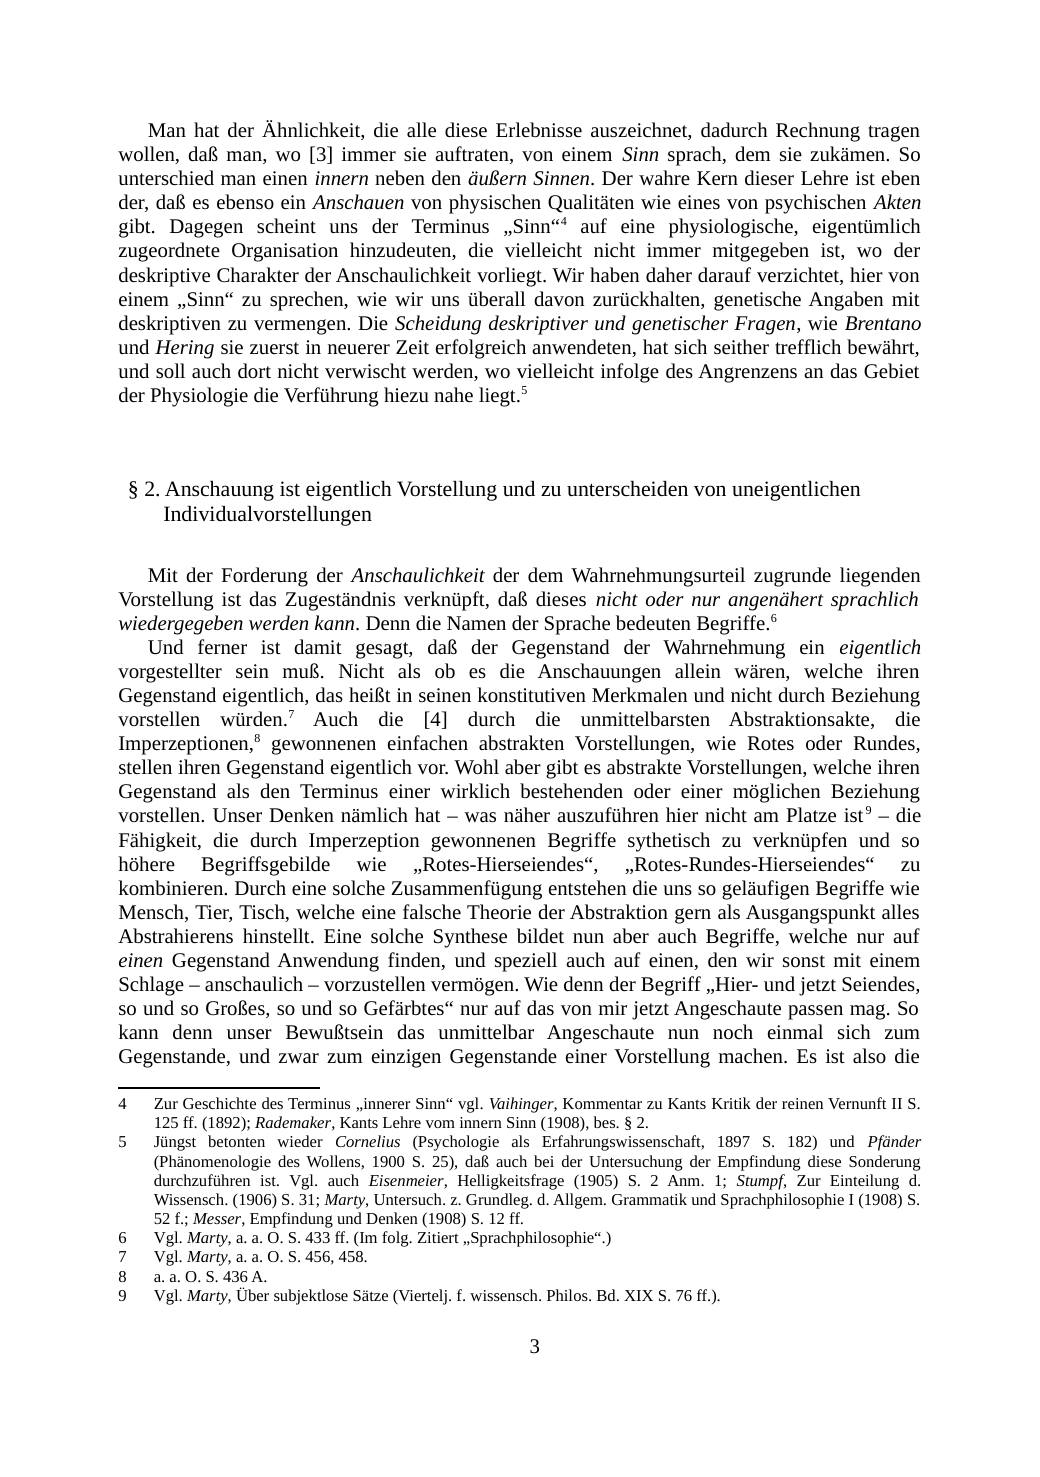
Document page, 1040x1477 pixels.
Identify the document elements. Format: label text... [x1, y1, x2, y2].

text Mit der Forderung der Anschaulichkeit der dem Wahrnehmungsurteil zugrunde liegenden Vorstellung ist das Zugeständnis verknüpft, daß dieses nicht oder nur angenähert sprachlich wiedergegeben werden kann. Denn die Namen der Sprache bedeuten Begriffe. [118, 563, 921, 635]
text Vgl. Marty, a. a. O. S. 456, 458. [118, 1247, 921, 1266]
text a. a. O. S. 436 A. [118, 1266, 921, 1286]
text Man hat der Ähnlichkeit, die alle diese Erlebnisse auszeichnet, dadurch Rechnung tragen wollen, daß man, wo [3] immer sie auftraten, von einem Sinn sprach, dem sie zukämen. So unterschied man einen innern neben den äußern Sinnen. Der wahre Kern dieser Lehre ist eben der, daß es ebenso ein Anschauen von physischen Qualitäten wie eines von psychischen Akten gibt. Dagegen scheint uns der Terminus „Sinn“ auf eine physiologische, eigentümlich zugeordnete Organisation hinzudeuten, die vielleicht nicht immer mitgegeben ist, wo der deskriptive Charakter der Anschaulichkeit vorliegt. Wir haben daher darauf verzichtet, hier von einem „Sinn“ zu sprechen, wie wir uns überall davon zurückhalten, genetische Angaben mit deskriptiven zu vermengen. Die Scheidung deskriptiver und genetischer Fragen, wie Brentano und Hering sie zuerst in neuerer Zeit erfolgreich anwendeten, hat sich seither trefflich bewährt, und soll auch dort nicht verwischt werden, wo vielleicht infolge des Angrenzens an das Gebiet der Physiologie die Verführung hiezu nahe liegt. [118, 118, 921, 407]
text Zur Geschichte des Terminus „innerer Sinn“ vgl. Vaihinger, Kommentar zu Kants Kritik der reinen Vernunft II S. 125 ff. (1892); Rademaker, Kants Lehre vom innern Sinn (1908), bes. § 2. [118, 1094, 921, 1132]
text Vgl. Marty, a. a. O. S. 433 ff. (Im folg. Zitiert „Sprachphilosophie“.) [118, 1228, 921, 1247]
text Vgl. Marty, Über subjektlose Sätze (Viertelj. f. wissensch. Philos. Bd. XIX S. 76 ff.). [118, 1286, 921, 1305]
text Jüngst betonten wieder Cornelius (Psychologie als Erfahrungswissenschaft, 1897 S. 182) und Pfänder (Phänomenologie des Wollens, 1900 S. 25), daß auch bei der Untersuchung der Empfindung diese Sonderung durchzuführen ist. Vgl. auch Eisenmeier, Helligkeitsfrage (1905) S. 2 Anm. 1; Stumpf, Zur Einteilung d. Wissensch. (1906) S. 31; Marty, Untersuch. z. Grundleg. d. Allgem. Grammatik und Sprachphilosophie I (1908) S. 52 f.; Messer, Empfindung und Denken (1908) S. 12 ff. [118, 1132, 921, 1228]
subtitle § 2. Anschauung ist eigentlich Vorstellung und zu unterscheiden von uneigentlichen Individualvorstellungen [128, 476, 921, 526]
text Und ferner ist damit gesagt, daß der Gegenstand der Wahrnehmung ein eigentlich vorgestellter sein muß. Nicht als ob es die Anschauungen allein wären, welche ihren Gegenstand eigentlich, das heißt in seinen konstitutiven Merkmalen und nicht durch Beziehung vorstellen würden. Auch die [4] durch die unmittelbarsten Abstraktionsakte, die Imperzeptionen, gewonnenen einfachen abstrakten Vorstellungen, wie Rotes oder Rundes, stellen ihren Gegenstand eigentlich vor. Wohl aber gibt es abstrakte Vorstellungen, welche ihren Gegenstand als den Terminus einer wirklich bestehenden oder einer möglichen Beziehung vorstellen. Unser Denken nämlich hat – was näher auszuführen hier nicht am Platze ist – die Fähigkeit, die durch Imperzeption gewonnenen Begriffe sythetisch zu verknüpfen und so höhere Begriffsgebilde wie „Rotes-Hierseiendes“, „Rotes-Rundes-Hierseiendes“ zu kombinieren. Durch eine solche Zusammenfügung entstehen die uns so geläufigen Begriffe wie Mensch, Tier, Tisch, welche eine falsche Theorie der Abstraktion gern als Ausgangspunkt alles Abstrahierens hinstellt. Eine solche Synthese bildet nun aber auch Begriffe, welche nur auf einen Gegenstand Anwendung finden, und speziell auch auf einen, den wir sonst mit einem Schlage – anschaulich – vorzustellen vermögen. Wie denn der Begriff „Hier- und jetzt Seiendes, so und so Großes, so und so Gefärbtes“ nur auf das von mir jetzt Angeschaute passen mag. So kann denn unser Bewußtsein das unmittelbar Angeschaute nun noch einmal sich zum Gegenstande, und zwar zum einzigen Gegenstande einer Vorstellung machen. Es ist also die [118, 635, 921, 1068]
